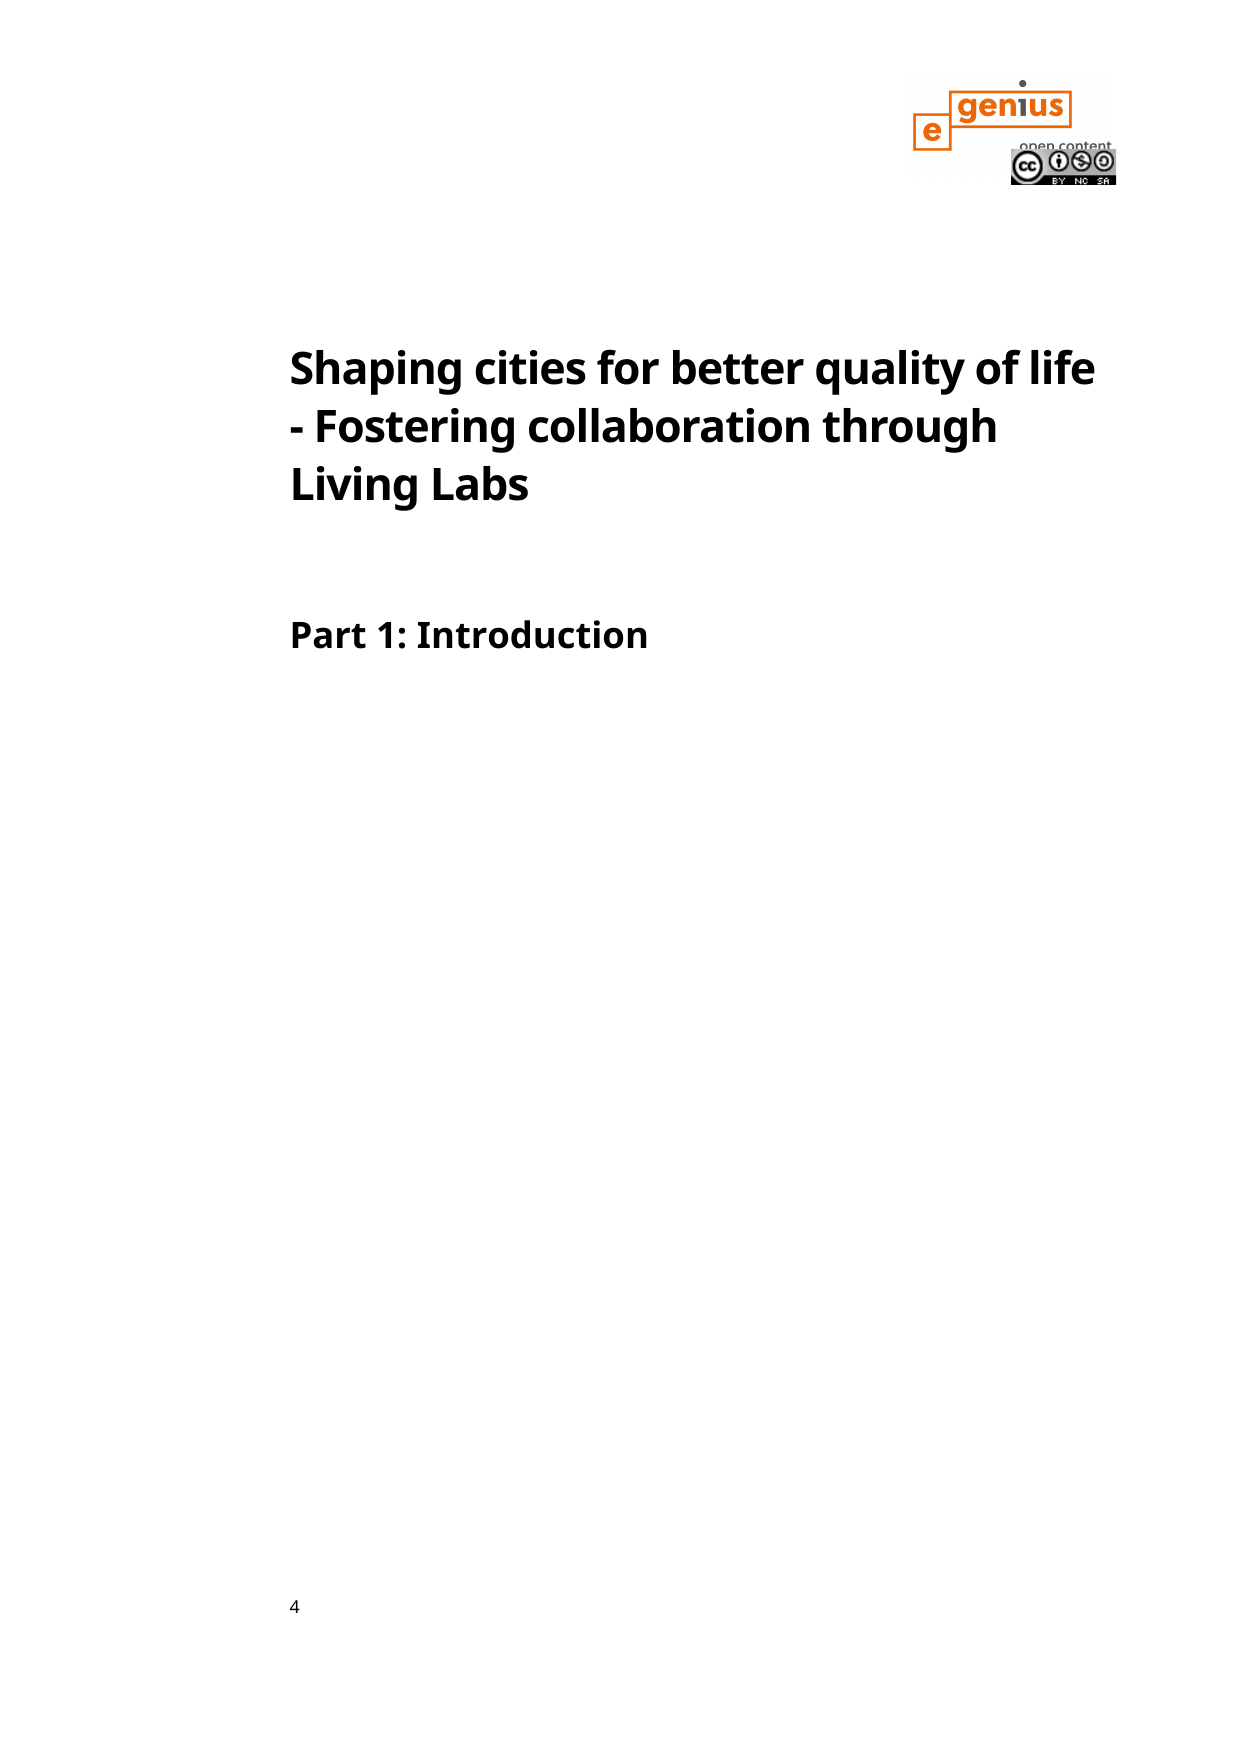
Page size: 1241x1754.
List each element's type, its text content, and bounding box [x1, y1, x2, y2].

subtitle Shaping cities for better quality of life - Fostering collaboration through Living Labs [289, 337, 1119, 512]
subtitle Part 1: Introduction [289, 609, 1119, 659]
